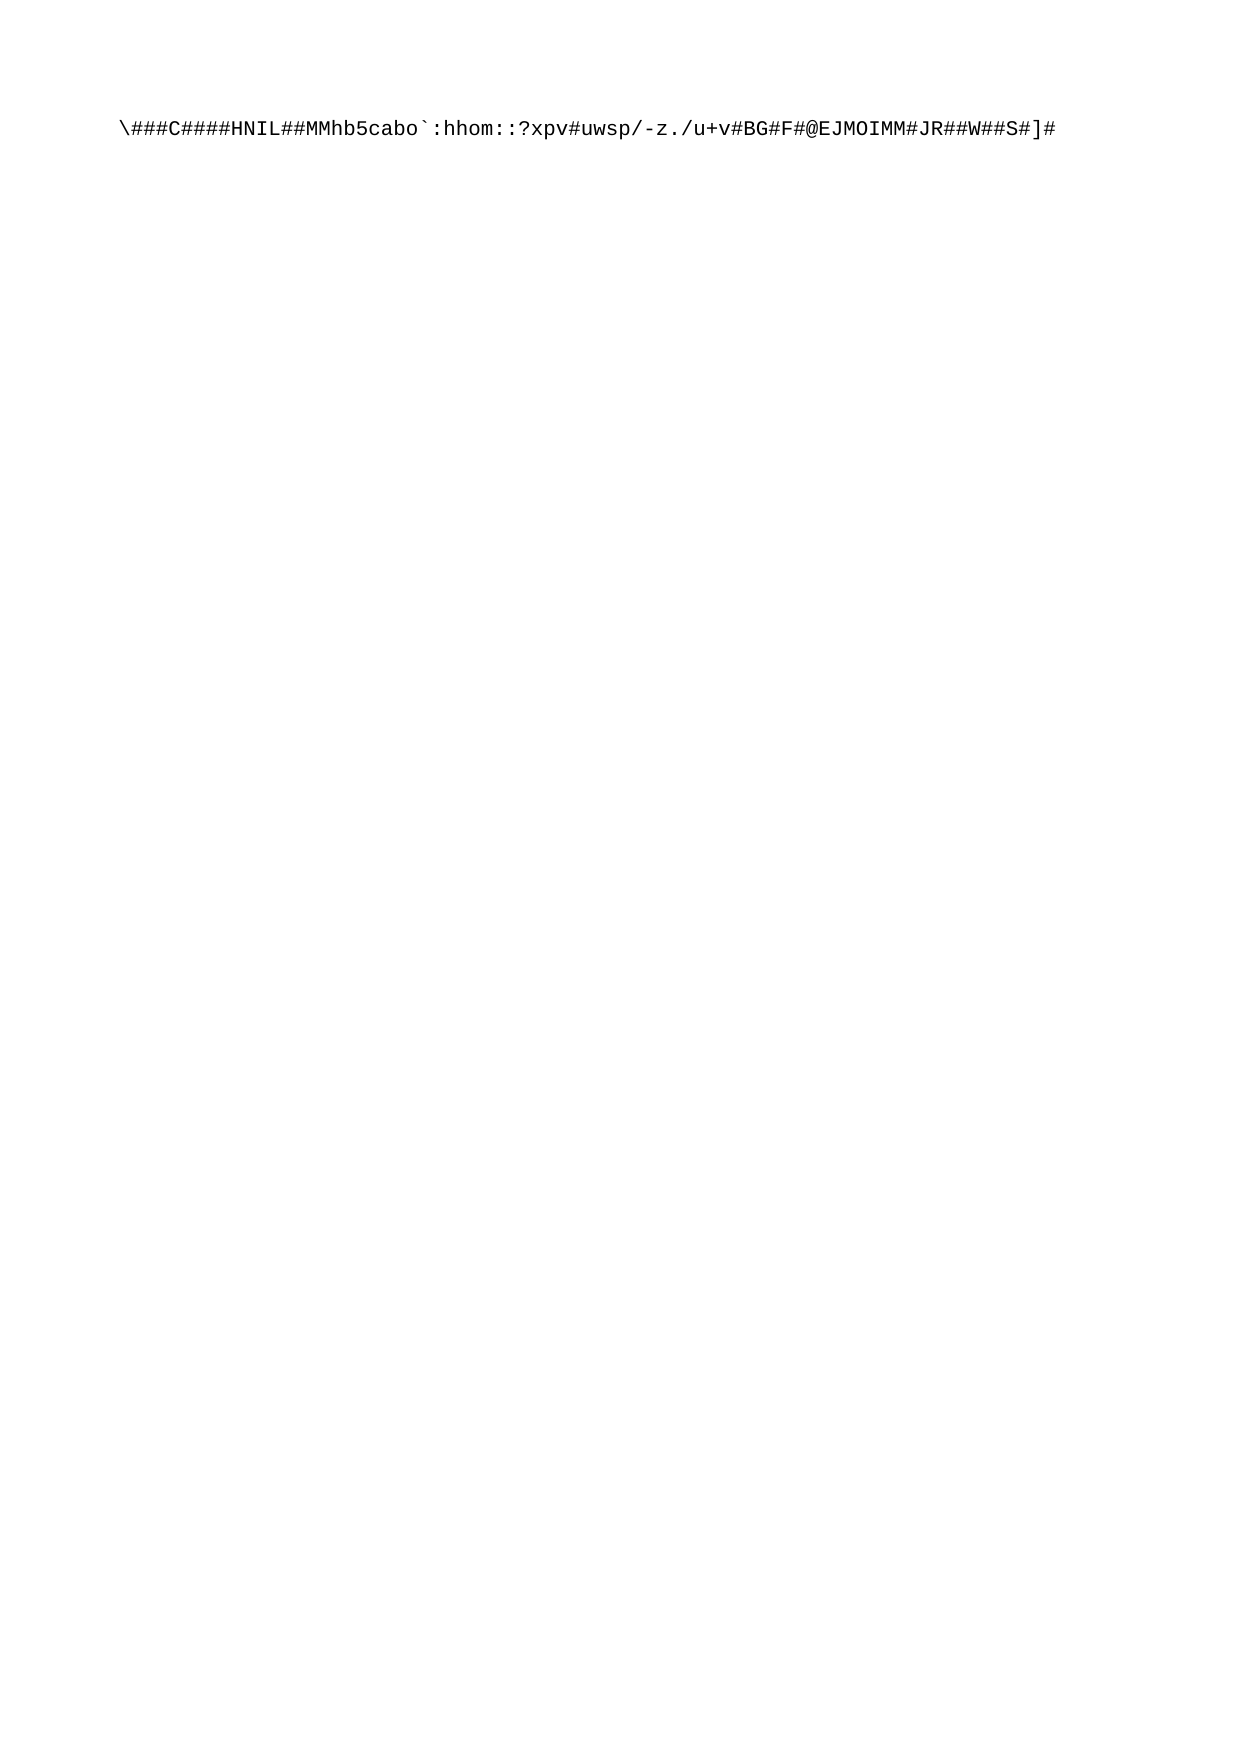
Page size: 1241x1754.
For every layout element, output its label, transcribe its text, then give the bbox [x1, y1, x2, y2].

text \###C####HNIL##MMhb5cabo`:hhom::?xpv#uwsp/-z./u+v#BG#F#@EJMOIMM#JR##W##S#]# [118, 118, 1122, 142]
